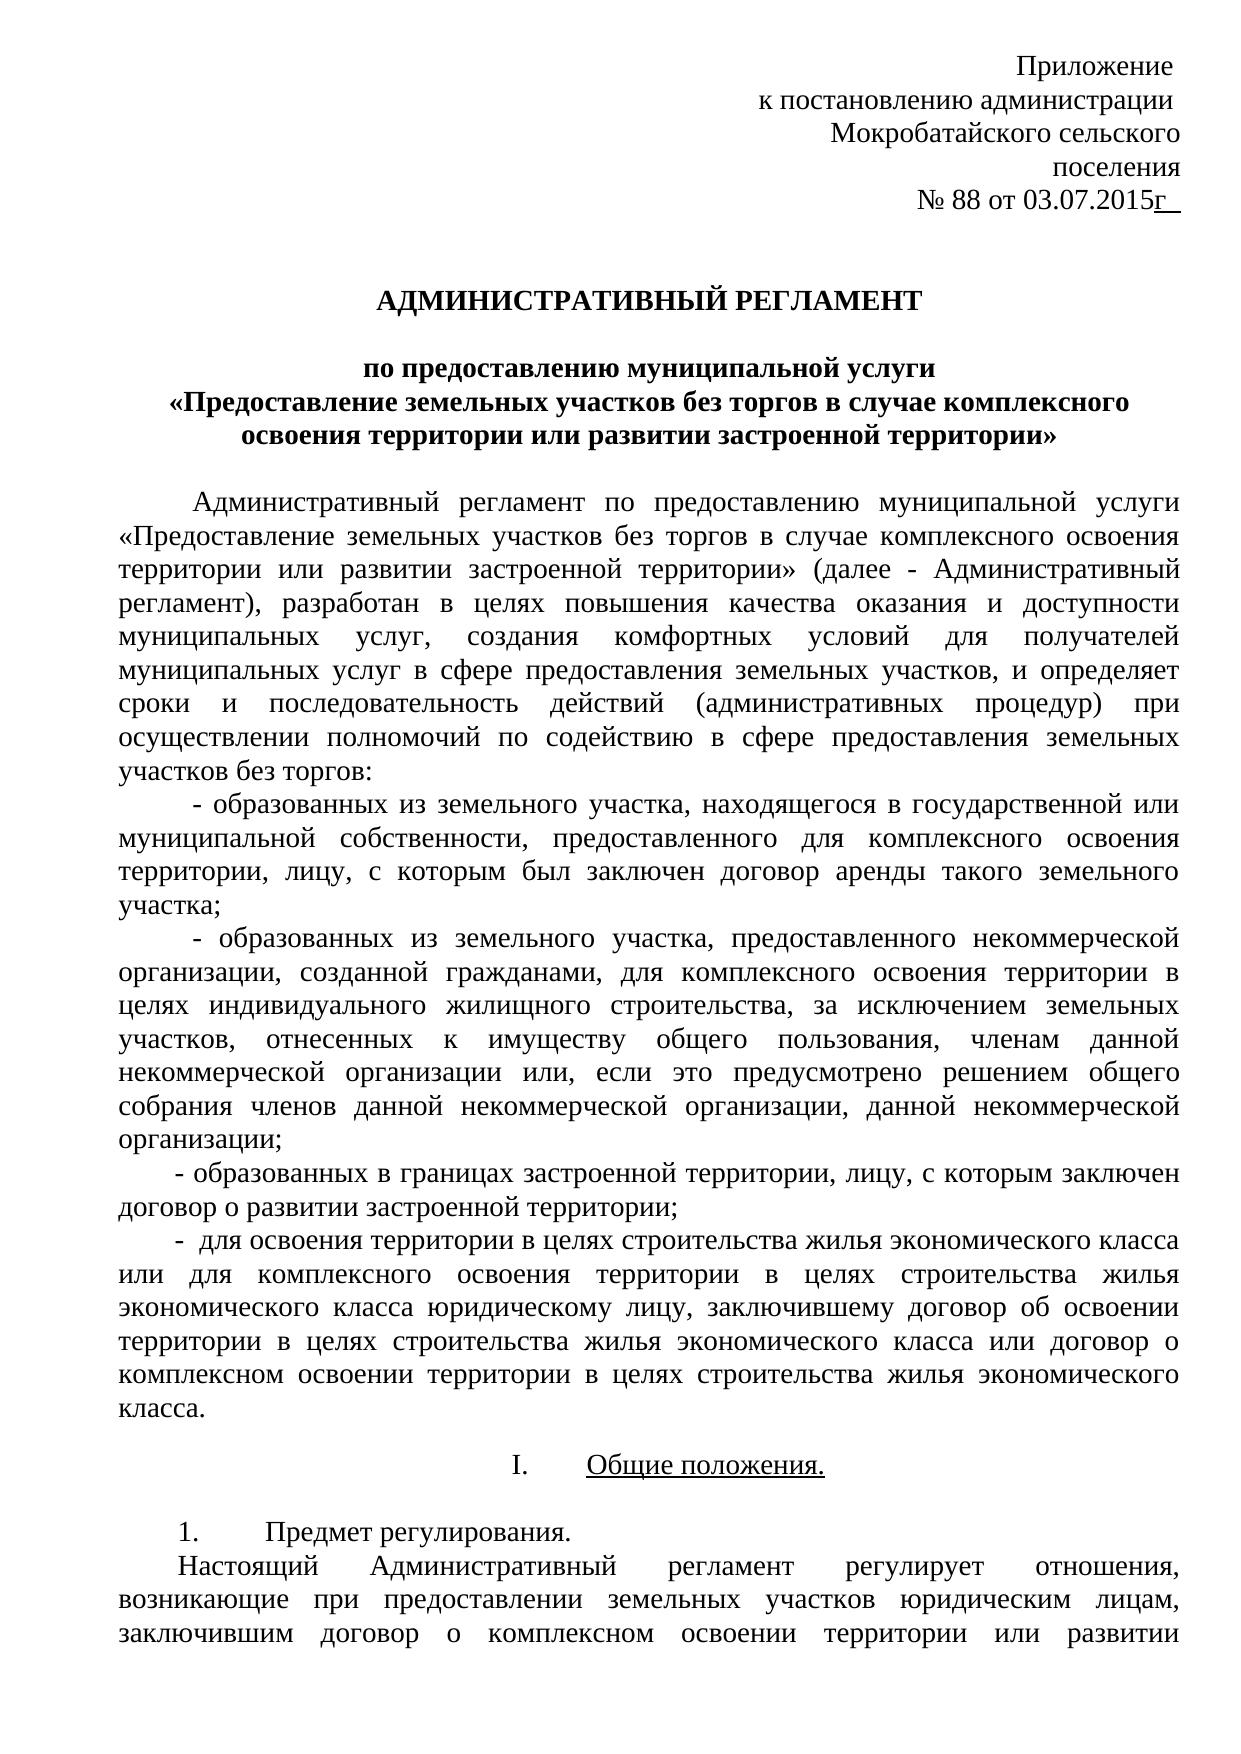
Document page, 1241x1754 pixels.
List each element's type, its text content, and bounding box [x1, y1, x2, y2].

text - образованных из земельного участка, находящегося в государственной или муниципальной собственности, предоставленного для комплексного освоения территории, лицу, с которым был заключен договор аренды такого земельного участка; [118, 786, 1181, 920]
text 1. Предмет регулирования. [118, 1514, 1181, 1548]
text - образованных в границах застроенной территории, лицу, с которым заключен договор о развитии застроенной территории; [118, 1155, 1181, 1222]
text АДМИНИСТРАТИВНЫЙ РЕГЛАМЕНТ [118, 283, 1181, 317]
text - для освоения территории в целях строительства жилья экономического класса или для комплексного освоения территории в целях строительства жилья экономического класса юридическому лицу, заключившему договор об освоении территории в целях строительства жилья экономического класса или договор о комплексном освоении территории в целях строительства жилья экономического класса. [118, 1222, 1181, 1423]
text Административный регламент по предоставлению муниципальной услуги «Предоставление земельных участков без торгов в случае комплексного освоения территории или развитии застроенной территории» (далее - Административный регламент), разработан в целях повышения качества оказания и доступности муниципальных услуг, создания комфортных условий для получателей муниципальных услуг в сфере предоставления земельных участков, и определяет сроки и последовательность действий (административных процедур) при осуществлении полномочий по содействию в сфере предоставления земельных участков без торгов: [118, 484, 1181, 786]
list Общие положения. [156, 1447, 1181, 1481]
text № 88 от 03.07.2015г_ [285, 182, 1181, 216]
text Приложение [118, 48, 1181, 82]
text по предоставлению муниципальной услуги [118, 350, 1181, 384]
text Настоящий Административный регламент регулирует отношения, возникающие при предоставлении земельных участков юридическим лицам, заключившим договор о комплексном освоении территории или развитии [118, 1548, 1181, 1649]
text «Предоставление земельных участков без торгов в случае комплексного освоения территории или развитии застроенной территории» [118, 384, 1181, 451]
text - образованных из земельного участка, предоставленного некоммерческой организации, созданной гражданами, для комплексного освоения территории в целях индивидуального жилищного строительства, за исключением земельных участков, отнесенных к имуществу общего пользования, членам данной некоммерческой организации или, если это предусмотрено решением общего собрания членов данной некоммерческой организации, данной некоммерческой организации; [118, 920, 1181, 1155]
text Мокробатайского сельского поселения [441, 115, 1181, 182]
text к постановлению администрации [441, 82, 1181, 115]
